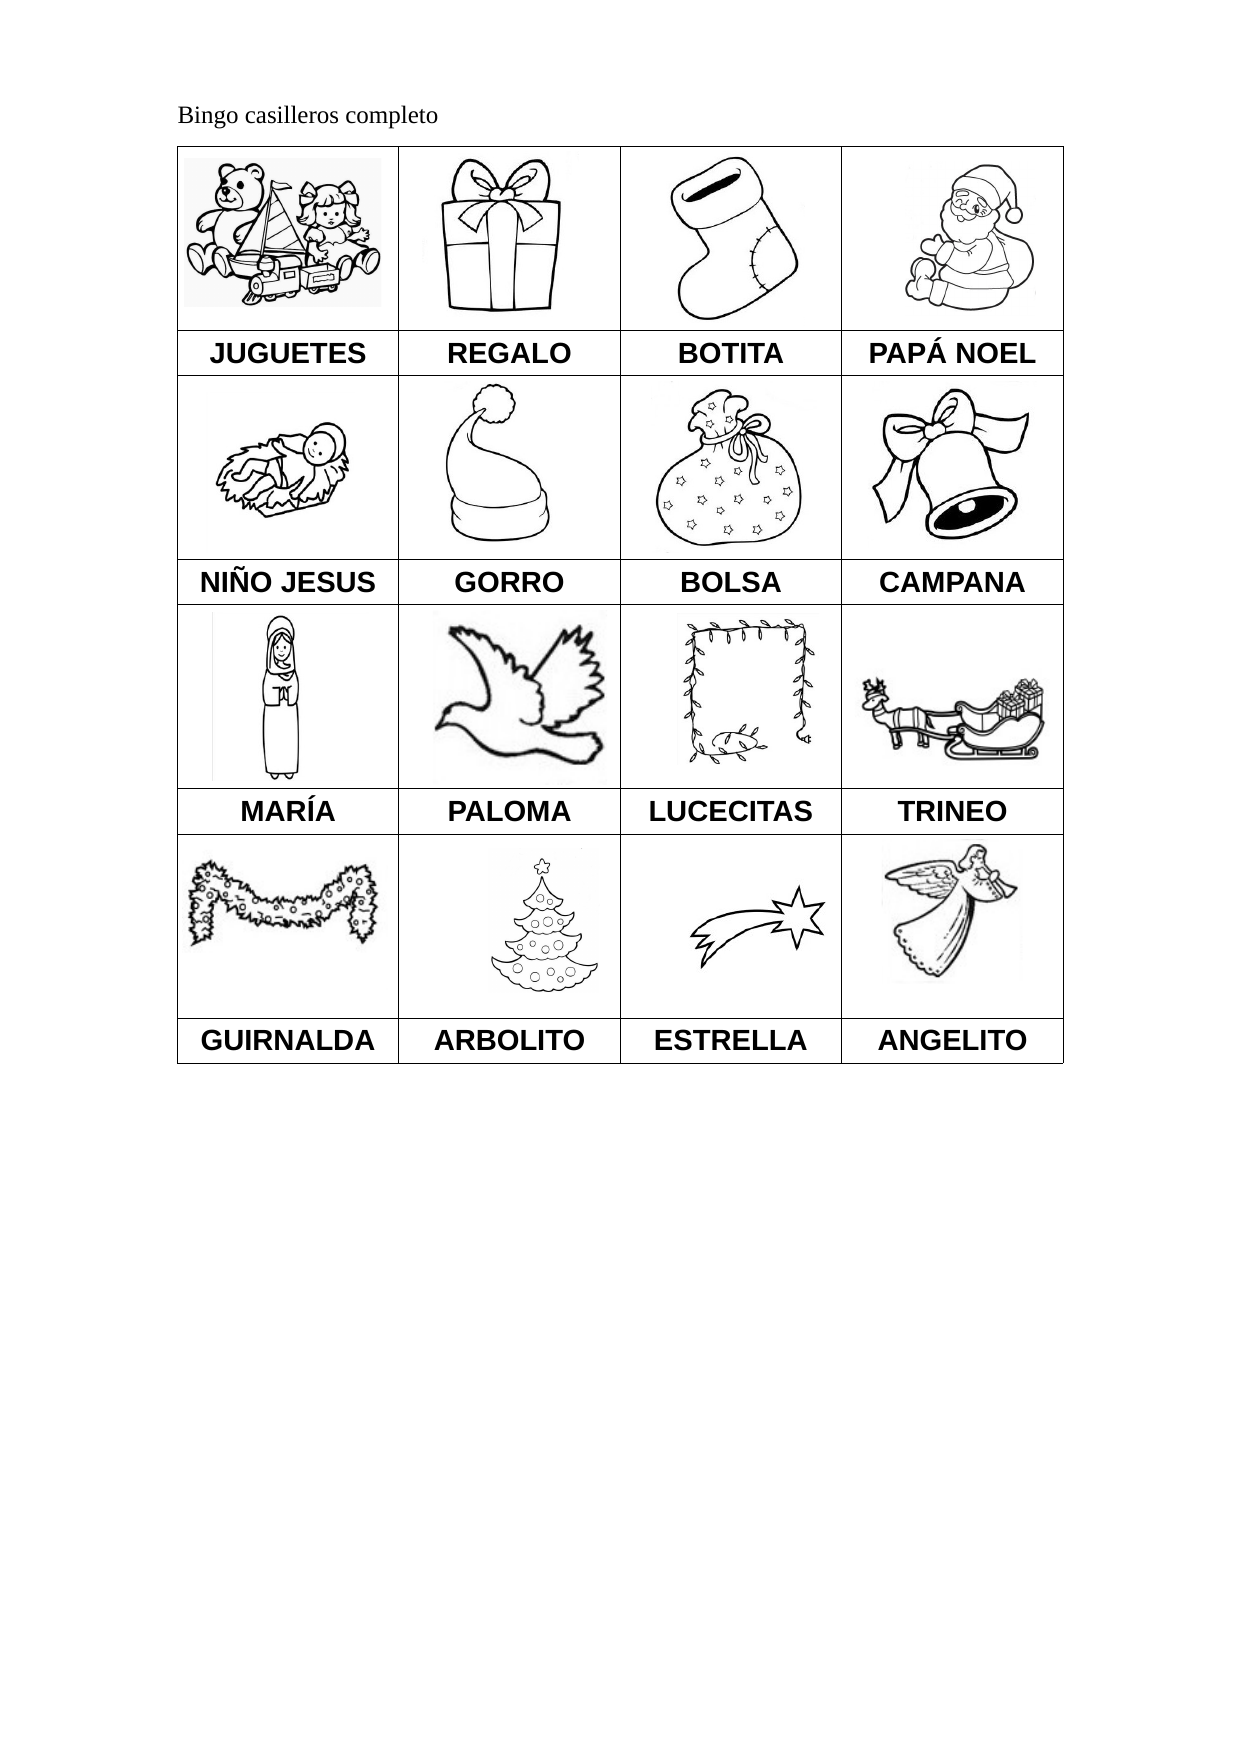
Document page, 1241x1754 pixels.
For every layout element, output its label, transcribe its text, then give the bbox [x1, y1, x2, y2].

picture [677, 613, 820, 765]
picture [656, 151, 805, 326]
picture [422, 151, 579, 324]
picture [881, 839, 1023, 984]
picture [182, 840, 388, 990]
table_cell [842, 376, 1063, 559]
picture [688, 850, 829, 999]
table_cell [621, 605, 841, 788]
table_cell PAPÁ NOEL [842, 331, 1063, 375]
table_cell [399, 376, 620, 559]
table_cell ANGELITO [842, 1019, 1063, 1063]
table_cell ESTRELLA [621, 1019, 841, 1063]
table_header [842, 147, 1063, 330]
picture [439, 381, 556, 544]
picture [488, 848, 600, 993]
table_cell ARBOLITO [399, 1019, 620, 1063]
table_cell LUCECITAS [621, 789, 841, 833]
picture [867, 381, 1037, 548]
table_cell [842, 835, 1063, 1017]
table_cell TRINEO [842, 789, 1063, 833]
text Bingo casilleros completo [177, 100, 1063, 129]
table_cell [399, 835, 620, 1017]
table_cell REGALO [399, 331, 620, 375]
table_cell CAMPANA [842, 560, 1063, 604]
picture [184, 158, 382, 307]
table_cell GORRO [399, 560, 620, 604]
table_cell JUGUETES [178, 331, 398, 375]
table_cell GUIRNALDA [178, 1019, 398, 1063]
picture [432, 610, 608, 785]
table_header [178, 147, 398, 330]
table_cell BOTITA [621, 331, 841, 375]
table_cell [178, 605, 398, 788]
picture [905, 161, 1036, 316]
table_cell [621, 376, 841, 559]
picture [651, 381, 817, 553]
table_cell [178, 835, 398, 1017]
table_cell NIÑO JESUS [178, 560, 398, 604]
table_cell [621, 835, 841, 1017]
table_cell PALOMA [399, 789, 620, 833]
picture [206, 392, 355, 553]
table_header [399, 147, 620, 330]
table_cell BOLSA [621, 560, 841, 604]
table_cell [178, 376, 398, 559]
table_cell MARÍA [178, 789, 398, 833]
picture [212, 612, 370, 781]
table_cell [399, 605, 620, 788]
table_header [621, 147, 841, 330]
picture [854, 610, 1050, 784]
table_cell [842, 605, 1063, 788]
